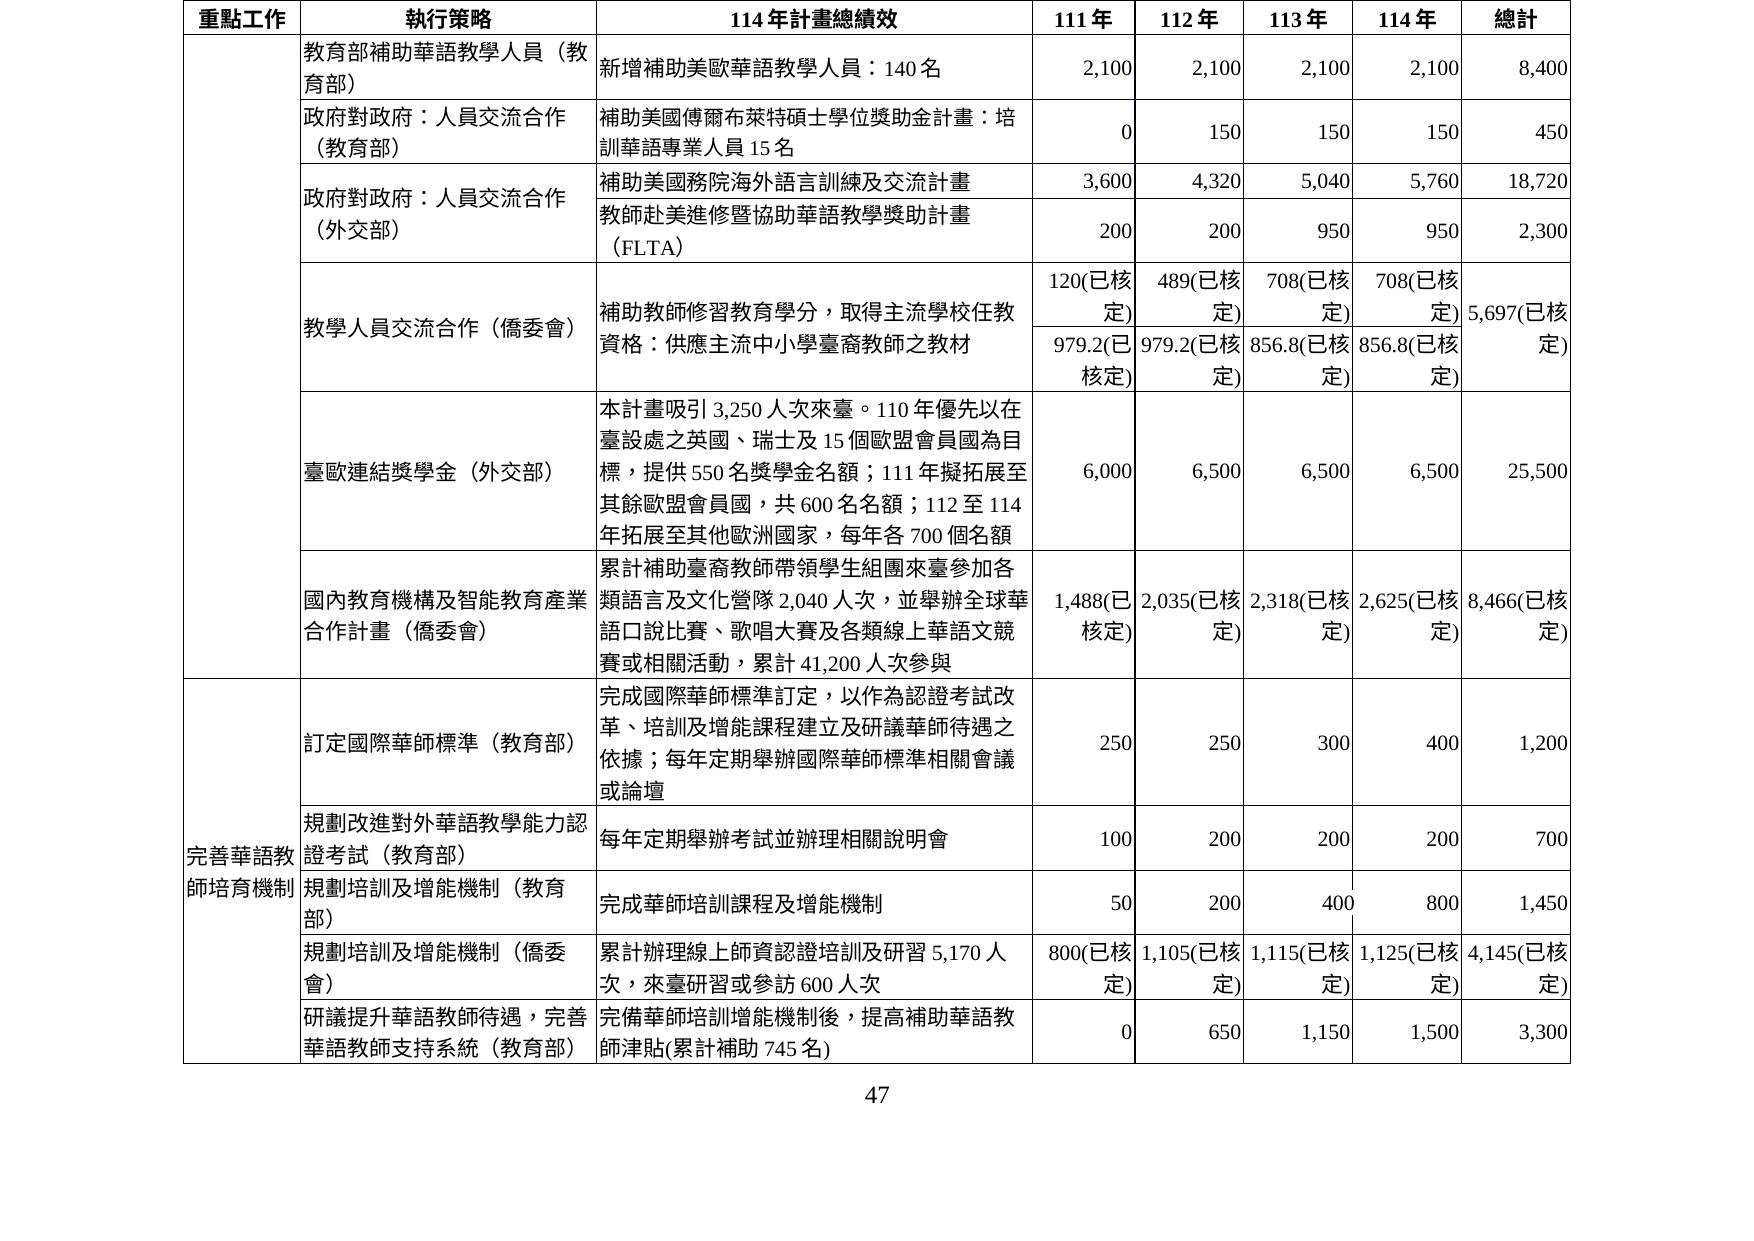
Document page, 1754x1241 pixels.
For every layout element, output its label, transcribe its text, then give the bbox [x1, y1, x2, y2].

table_cell 1,488(已核定) [1033, 551, 1134, 678]
table_cell 8,466(已核定) [1462, 551, 1570, 678]
table_cell 完備華師培訓增能機制後，提高補助華語教師津貼(累計補助745名) [597, 1000, 1032, 1063]
table_cell 950 [1353, 199, 1461, 262]
table_cell 250 [1136, 679, 1243, 805]
table_cell 1,450 [1462, 871, 1570, 934]
table_cell 1,115(已核定) [1244, 935, 1352, 998]
table_cell 120(已核定) [1033, 263, 1134, 326]
table_cell 6,000 [1033, 392, 1134, 550]
table_cell 完成國際華師標準訂定，以作為認證考試改革、培訓及增能課程建立及研議華師待遇之依據；每年定期舉辦國際華師標準相關會議或論壇 [597, 679, 1032, 805]
table_cell 979.2(已核定) [1033, 327, 1134, 391]
table_cell 200 [1244, 806, 1352, 870]
table_cell 5,040 [1244, 164, 1352, 197]
table_cell 本計畫吸引3,250人次來臺。110年優先以在臺設處之英國、瑞士及15個歐盟會員國為目標，提供550名獎學金名額；111年擬拓展至其餘歐盟會員國，共600名名額；112至114年拓展至其他歐洲國家，每年各700個名額 [597, 392, 1032, 550]
table_cell 0 [1033, 1000, 1134, 1063]
table_cell 規劃培訓及增能機制（僑委會） [301, 935, 596, 998]
table_cell 150 [1353, 100, 1461, 163]
table_cell 新增補助美歐華語教學人員：140名 [597, 35, 1032, 99]
table_cell 100 [1033, 806, 1134, 870]
table_cell 200 [1353, 806, 1461, 870]
table_header 114年 [1353, 1, 1461, 34]
table_cell 700 [1462, 806, 1570, 870]
table_cell 1,105(已核定) [1136, 935, 1243, 998]
table_cell 2,035(已核定) [1136, 551, 1243, 678]
table_cell 臺歐連結獎學金（外交部） [301, 392, 596, 550]
table_cell 政府對政府：人員交流合作（外交部） [301, 164, 596, 262]
table_cell 2,318(已核定) [1244, 551, 1352, 678]
table_cell 教育部補助華語教學人員（教育部） [301, 35, 596, 99]
table_cell 2,100 [1136, 35, 1243, 99]
table_cell 1,500 [1353, 1000, 1461, 1063]
table_cell 708(已核定) [1244, 263, 1352, 326]
table_cell 25,500 [1462, 392, 1570, 550]
table_cell 規劃培訓及增能機制（教育部） [301, 871, 596, 934]
table_cell 856.8(已核定) [1244, 327, 1352, 391]
table_cell 3,600 [1033, 164, 1134, 197]
table_cell 450 [1462, 100, 1570, 163]
table_cell 規劃改進對外華語教學能力認證考試（教育部） [301, 806, 596, 870]
table_cell 800 [1353, 871, 1461, 934]
table_cell 6,500 [1353, 392, 1461, 550]
table_cell 教學人員交流合作（僑委會） [301, 263, 596, 391]
table_header 113年 [1244, 1, 1352, 34]
table_cell 950 [1244, 199, 1352, 262]
table_cell 訂定國際華師標準（教育部） [301, 679, 596, 805]
table_cell 2,100 [1033, 35, 1134, 99]
table_cell [184, 35, 300, 678]
table_cell 政府對政府：人員交流合作（教育部） [301, 100, 596, 163]
table_cell 708(已核定) [1353, 263, 1461, 326]
table_cell 國內教育機構及智能教育產業合作計畫（僑委會） [301, 551, 596, 678]
table_cell 400 [1244, 871, 1352, 934]
table_cell 4,145(已核定) [1462, 935, 1570, 998]
table_cell 489(已核定) [1136, 263, 1243, 326]
table_cell 2,300 [1462, 199, 1570, 262]
table_cell 200 [1033, 199, 1134, 262]
table_cell 1,125(已核定) [1353, 935, 1461, 998]
table_cell 979.2(已核定) [1136, 327, 1243, 391]
table_cell 5,760 [1353, 164, 1461, 197]
table_cell 0 [1033, 100, 1134, 163]
table_cell 2,100 [1244, 35, 1352, 99]
table_cell 2,625(已核定) [1353, 551, 1461, 678]
table_cell 研議提升華語教師待遇，完善華語教師支持系統（教育部） [301, 1000, 596, 1063]
table_cell 150 [1244, 100, 1352, 163]
table_cell 累計補助臺裔教師帶領學生組團來臺參加各類語言及文化營隊2,040人次，並舉辦全球華語口說比賽、歌唱大賽及各類線上華語文競賽或相關活動，累計41,200人次參與 [597, 551, 1032, 678]
table_header 114年計畫總績效 [597, 1, 1032, 34]
table_cell 1,150 [1244, 1000, 1352, 1063]
table_header 執行策略 [301, 1, 596, 34]
table_cell 4,320 [1136, 164, 1243, 197]
table_cell 3,300 [1462, 1000, 1570, 1063]
table_header 111年 [1033, 1, 1134, 34]
table_cell 400 [1353, 679, 1461, 805]
table_cell 完成華師培訓課程及增能機制 [597, 871, 1032, 934]
table_cell 150 [1136, 100, 1243, 163]
table_cell 200 [1136, 806, 1243, 870]
table_cell 1,200 [1462, 679, 1570, 805]
table_cell 每年定期舉辦考試並辦理相關說明會 [597, 806, 1032, 870]
table_header 總計 [1462, 1, 1570, 34]
table_cell 800(已核定) [1033, 935, 1134, 998]
table_cell 補助美國務院海外語言訓練及交流計畫 [597, 164, 1032, 197]
table_cell 2,100 [1353, 35, 1461, 99]
table_cell 6,500 [1136, 392, 1243, 550]
table_header 重點工作 [184, 1, 300, 34]
table_cell 6,500 [1244, 392, 1352, 550]
table_cell 教師赴美進修暨協助華語教學獎助計畫（FLTA） [597, 199, 1032, 262]
table_cell 補助美國傅爾布萊特碩士學位獎助金計畫：培訓華語專業人員15名 [597, 100, 1032, 163]
table_cell 50 [1033, 871, 1134, 934]
table_cell 8,400 [1462, 35, 1570, 99]
table_cell 200 [1136, 199, 1243, 262]
table_cell 完善華語教師培育機制 [184, 679, 300, 1063]
table_cell 18,720 [1462, 164, 1570, 197]
table_cell 200 [1136, 871, 1243, 934]
table_cell 650 [1136, 1000, 1243, 1063]
table_cell 300 [1244, 679, 1352, 805]
table_cell 5,697(已核定) [1462, 263, 1570, 391]
table_cell 補助教師修習教育學分，取得主流學校任教資格：供應主流中小學臺裔教師之教材 [597, 263, 1032, 391]
table_header 112年 [1136, 1, 1243, 34]
table_cell 250 [1033, 679, 1134, 805]
table_cell 856.8(已核定) [1353, 327, 1461, 391]
table_cell 累計辦理線上師資認證培訓及研習5,170人次，來臺研習或參訪600人次 [597, 935, 1032, 998]
